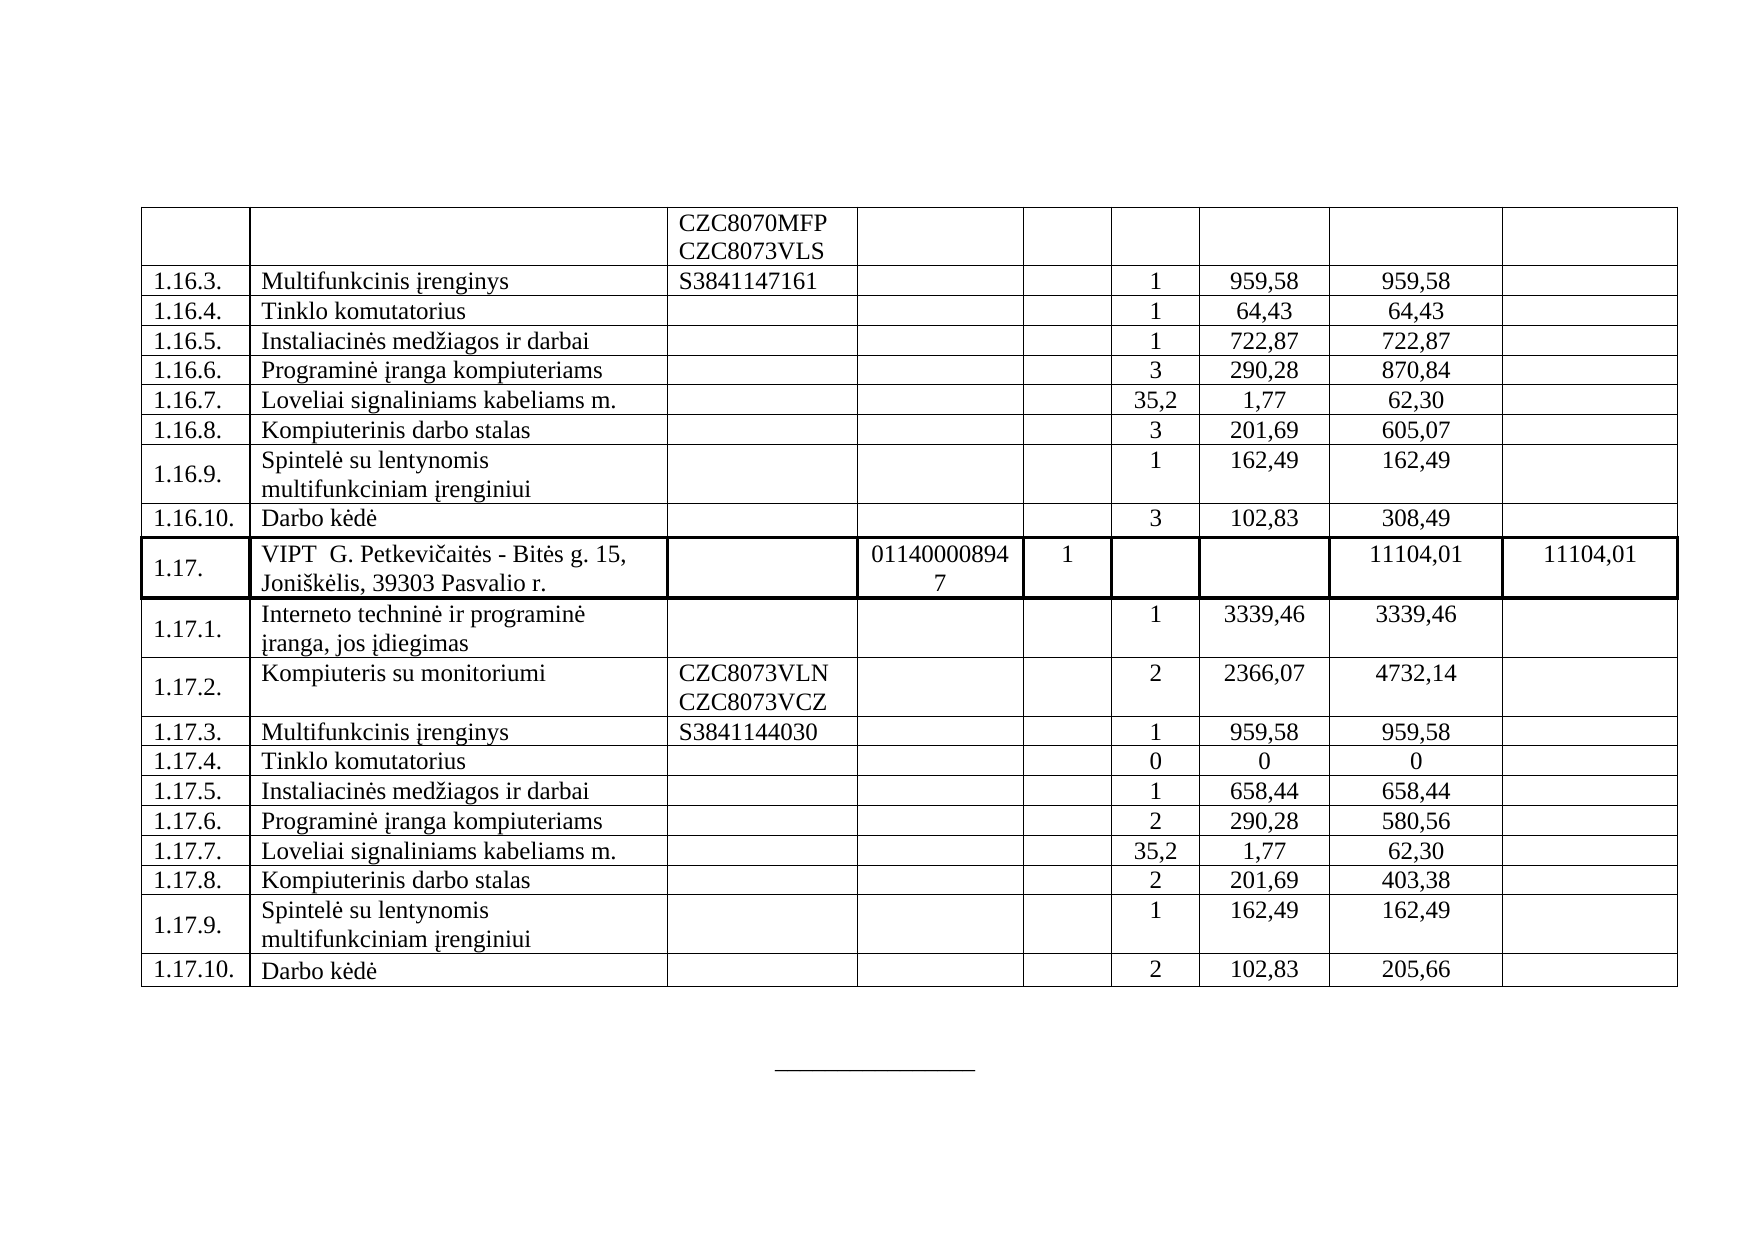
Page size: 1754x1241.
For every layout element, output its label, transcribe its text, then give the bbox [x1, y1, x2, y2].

table_cell 2 [1112, 658, 1199, 716]
table_cell 205,66 [1330, 954, 1502, 986]
table_cell S3841144030 [668, 717, 857, 745]
table_cell 62,30 [1330, 385, 1502, 414]
table_cell [668, 600, 857, 657]
table_cell [1503, 445, 1677, 502]
table_cell Instaliacinės medžiagos ir darbai [251, 326, 667, 354]
table_cell 4732,14 [1330, 658, 1502, 716]
table_cell [1113, 539, 1198, 596]
table_cell 308,49 [1330, 504, 1502, 536]
table_cell [858, 504, 1023, 536]
table_cell 35,2 [1112, 836, 1199, 864]
table_cell [858, 836, 1023, 864]
table_cell [668, 866, 857, 894]
table_cell [1503, 776, 1677, 805]
table_cell Loveliai signaliniams kabeliams m. [251, 836, 667, 864]
table_cell Kompiuteris su monitoriumi [251, 658, 667, 716]
table_cell [1024, 866, 1111, 894]
table_cell [858, 356, 1023, 384]
table_cell Programinė įranga kompiuteriams [251, 356, 667, 384]
table_cell Instaliacinės medžiagos ir darbai [251, 776, 667, 805]
table_cell 102,83 [1200, 504, 1329, 536]
table_cell [668, 836, 857, 864]
table_cell 102,83 [1200, 954, 1329, 986]
table_cell [858, 385, 1023, 414]
table_cell [858, 717, 1023, 745]
table_cell [1503, 208, 1677, 265]
table_cell [668, 504, 857, 536]
table_cell [1503, 836, 1677, 864]
table_cell [668, 296, 857, 325]
table_cell 0 [1112, 746, 1199, 775]
table_cell 1.16.7. [142, 385, 249, 414]
table_cell 1 [1112, 266, 1199, 295]
table_cell [1024, 415, 1111, 444]
table_cell 1 [1112, 296, 1199, 325]
table_cell 1.17.4. [142, 746, 249, 775]
table_cell [858, 746, 1023, 775]
table_cell 62,30 [1330, 836, 1502, 864]
table_cell 011400008947 [859, 539, 1022, 596]
table_cell [668, 806, 857, 835]
table_cell 1.17.2. [142, 658, 249, 716]
table_cell 1.17.10. [142, 954, 249, 986]
table_cell [1503, 600, 1677, 657]
table_cell 162,49 [1330, 445, 1502, 502]
table_cell 870,84 [1330, 356, 1502, 384]
table_cell 403,38 [1330, 866, 1502, 894]
table_cell Darbo kėdė [251, 504, 667, 536]
table_cell 1 [1112, 600, 1199, 657]
table_cell 1.17.8. [142, 866, 249, 894]
table_cell [858, 866, 1023, 894]
table_cell [1503, 866, 1677, 894]
table_cell 64,43 [1330, 296, 1502, 325]
table_cell [1024, 385, 1111, 414]
table_cell 0 [1330, 746, 1502, 775]
table_cell [1503, 356, 1677, 384]
table_cell 1 [1112, 717, 1199, 745]
table_cell 1 [1112, 776, 1199, 805]
table_cell Tinklo komutatorius [251, 296, 667, 325]
table_cell Multifunkcinis įrenginys [251, 717, 667, 745]
table_cell [1024, 836, 1111, 864]
table_cell 1.16.10. [142, 504, 249, 536]
table_cell [858, 326, 1023, 354]
table_cell 1.17.6. [142, 806, 249, 835]
table_cell 1.17.5. [142, 776, 249, 805]
table_cell [668, 776, 857, 805]
table_cell [1503, 326, 1677, 354]
table_cell [1024, 208, 1111, 265]
table_cell VIPT G. Petkevičaitės - Bitės g. 15, Joniškėlis, 39303 Pasvalio r. [252, 539, 666, 596]
table_cell [1200, 208, 1329, 265]
table_cell [1024, 954, 1111, 986]
table_cell 162,49 [1200, 895, 1329, 953]
table_cell [858, 895, 1023, 953]
table_cell Kompiuterinis darbo stalas [251, 415, 667, 444]
table_cell 0 [1200, 746, 1329, 775]
table_cell [1024, 356, 1111, 384]
table_cell 2366,07 [1200, 658, 1329, 716]
table_cell [1503, 296, 1677, 325]
table_cell [1024, 717, 1111, 745]
table_cell 2 [1112, 954, 1199, 986]
table_cell [858, 415, 1023, 444]
table_cell 1.16.3. [142, 266, 249, 295]
table_cell 1.16.6. [142, 356, 249, 384]
table_cell [1024, 600, 1111, 657]
table_cell 1 [1025, 539, 1110, 596]
table_cell 722,87 [1330, 326, 1502, 354]
table_cell [1503, 746, 1677, 775]
table_cell 1.16.8. [142, 415, 249, 444]
table_cell Spintelė su lentynomis multifunkciniam įrenginiui [251, 445, 667, 502]
table_cell 162,49 [1330, 895, 1502, 953]
table_cell 1 [1112, 895, 1199, 953]
table_cell 1.17. [143, 539, 248, 596]
table_cell 64,43 [1200, 296, 1329, 325]
table_cell S3841147161 [668, 266, 857, 295]
table_cell 35,2 [1112, 385, 1199, 414]
table_cell 1.17.3. [142, 717, 249, 745]
table_cell 658,44 [1330, 776, 1502, 805]
table_cell [668, 746, 857, 775]
table_cell 2 [1112, 806, 1199, 835]
text ________________ [118, 1045, 1631, 1073]
table_cell [668, 895, 857, 953]
table_cell 580,56 [1330, 806, 1502, 835]
table_cell 1.17.7. [142, 836, 249, 864]
table_cell 162,49 [1200, 445, 1329, 502]
table_cell 1.16.9. [142, 445, 249, 502]
table_cell [1330, 208, 1502, 265]
table_cell 1.16.4. [142, 296, 249, 325]
table_cell [668, 415, 857, 444]
table_cell 201,69 [1200, 866, 1329, 894]
table_cell 290,28 [1200, 356, 1329, 384]
table_cell [142, 208, 249, 265]
table_cell [1024, 895, 1111, 953]
table_cell Interneto techninė ir programinė įranga, jos įdiegimas [251, 600, 667, 657]
table_cell 959,58 [1330, 266, 1502, 295]
table_cell [858, 266, 1023, 295]
table_cell Tinklo komutatorius [251, 746, 667, 775]
table_cell 3339,46 [1200, 600, 1329, 657]
table_cell [1503, 266, 1677, 295]
table_cell [1024, 326, 1111, 354]
table_cell [1112, 208, 1199, 265]
table_cell [1503, 954, 1677, 986]
table_cell [1024, 746, 1111, 775]
table_cell [1024, 504, 1111, 536]
table_cell [1503, 504, 1677, 536]
table_cell Kompiuterinis darbo stalas [251, 866, 667, 894]
table_cell [1503, 385, 1677, 414]
table_cell 290,28 [1200, 806, 1329, 835]
table_cell Multifunkcinis įrenginys [251, 266, 667, 295]
table_cell 1.17.9. [142, 895, 249, 953]
table_cell [1024, 776, 1111, 805]
table_cell 1,77 [1200, 385, 1329, 414]
table_cell 11104,01 [1331, 539, 1501, 596]
table_cell 1,77 [1200, 836, 1329, 864]
table_cell [858, 954, 1023, 986]
table_cell [1024, 445, 1111, 502]
table_cell [858, 806, 1023, 835]
table_cell [858, 776, 1023, 805]
table_cell Spintelė su lentynomis multifunkciniam įrenginiui [251, 895, 667, 953]
table_cell [668, 326, 857, 354]
table_cell Darbo kėdė [251, 954, 667, 986]
table_cell CZC8070MFP CZC8073VLS [668, 208, 857, 265]
table_cell [251, 208, 667, 265]
table_cell [858, 208, 1023, 265]
table_cell 605,07 [1330, 415, 1502, 444]
table_cell 2 [1112, 866, 1199, 894]
table_cell 3339,46 [1330, 600, 1502, 657]
table_cell 722,87 [1200, 326, 1329, 354]
table_cell [858, 600, 1023, 657]
table_cell [668, 445, 857, 502]
table_cell Programinė įranga kompiuteriams [251, 806, 667, 835]
table_cell [1024, 658, 1111, 716]
table_cell [668, 385, 857, 414]
table_cell 201,69 [1200, 415, 1329, 444]
table_cell [1503, 415, 1677, 444]
table_cell 3 [1112, 415, 1199, 444]
table_cell 1 [1112, 445, 1199, 502]
table_cell 1.17.1. [142, 600, 249, 657]
table_cell [669, 539, 856, 596]
table_cell [858, 296, 1023, 325]
table_cell [1024, 266, 1111, 295]
table_cell [1503, 806, 1677, 835]
table_cell [1024, 296, 1111, 325]
table_cell [1503, 658, 1677, 716]
table_cell CZC8073VLN CZC8073VCZ [668, 658, 857, 716]
table_cell 3 [1112, 504, 1199, 536]
table_cell 1.16.5. [142, 326, 249, 354]
table_cell Loveliai signaliniams kabeliams m. [251, 385, 667, 414]
table_cell [858, 445, 1023, 502]
table_cell 959,58 [1200, 266, 1329, 295]
table_cell [1503, 717, 1677, 745]
table_cell [1503, 895, 1677, 953]
table_cell [668, 356, 857, 384]
table_cell 959,58 [1200, 717, 1329, 745]
table_cell 11104,01 [1504, 539, 1676, 596]
table_cell 959,58 [1330, 717, 1502, 745]
table_cell [858, 658, 1023, 716]
table_cell [1201, 539, 1328, 596]
table_cell 658,44 [1200, 776, 1329, 805]
table_cell [1024, 806, 1111, 835]
table_cell [668, 954, 857, 986]
table_cell 3 [1112, 356, 1199, 384]
table_cell 1 [1112, 326, 1199, 354]
